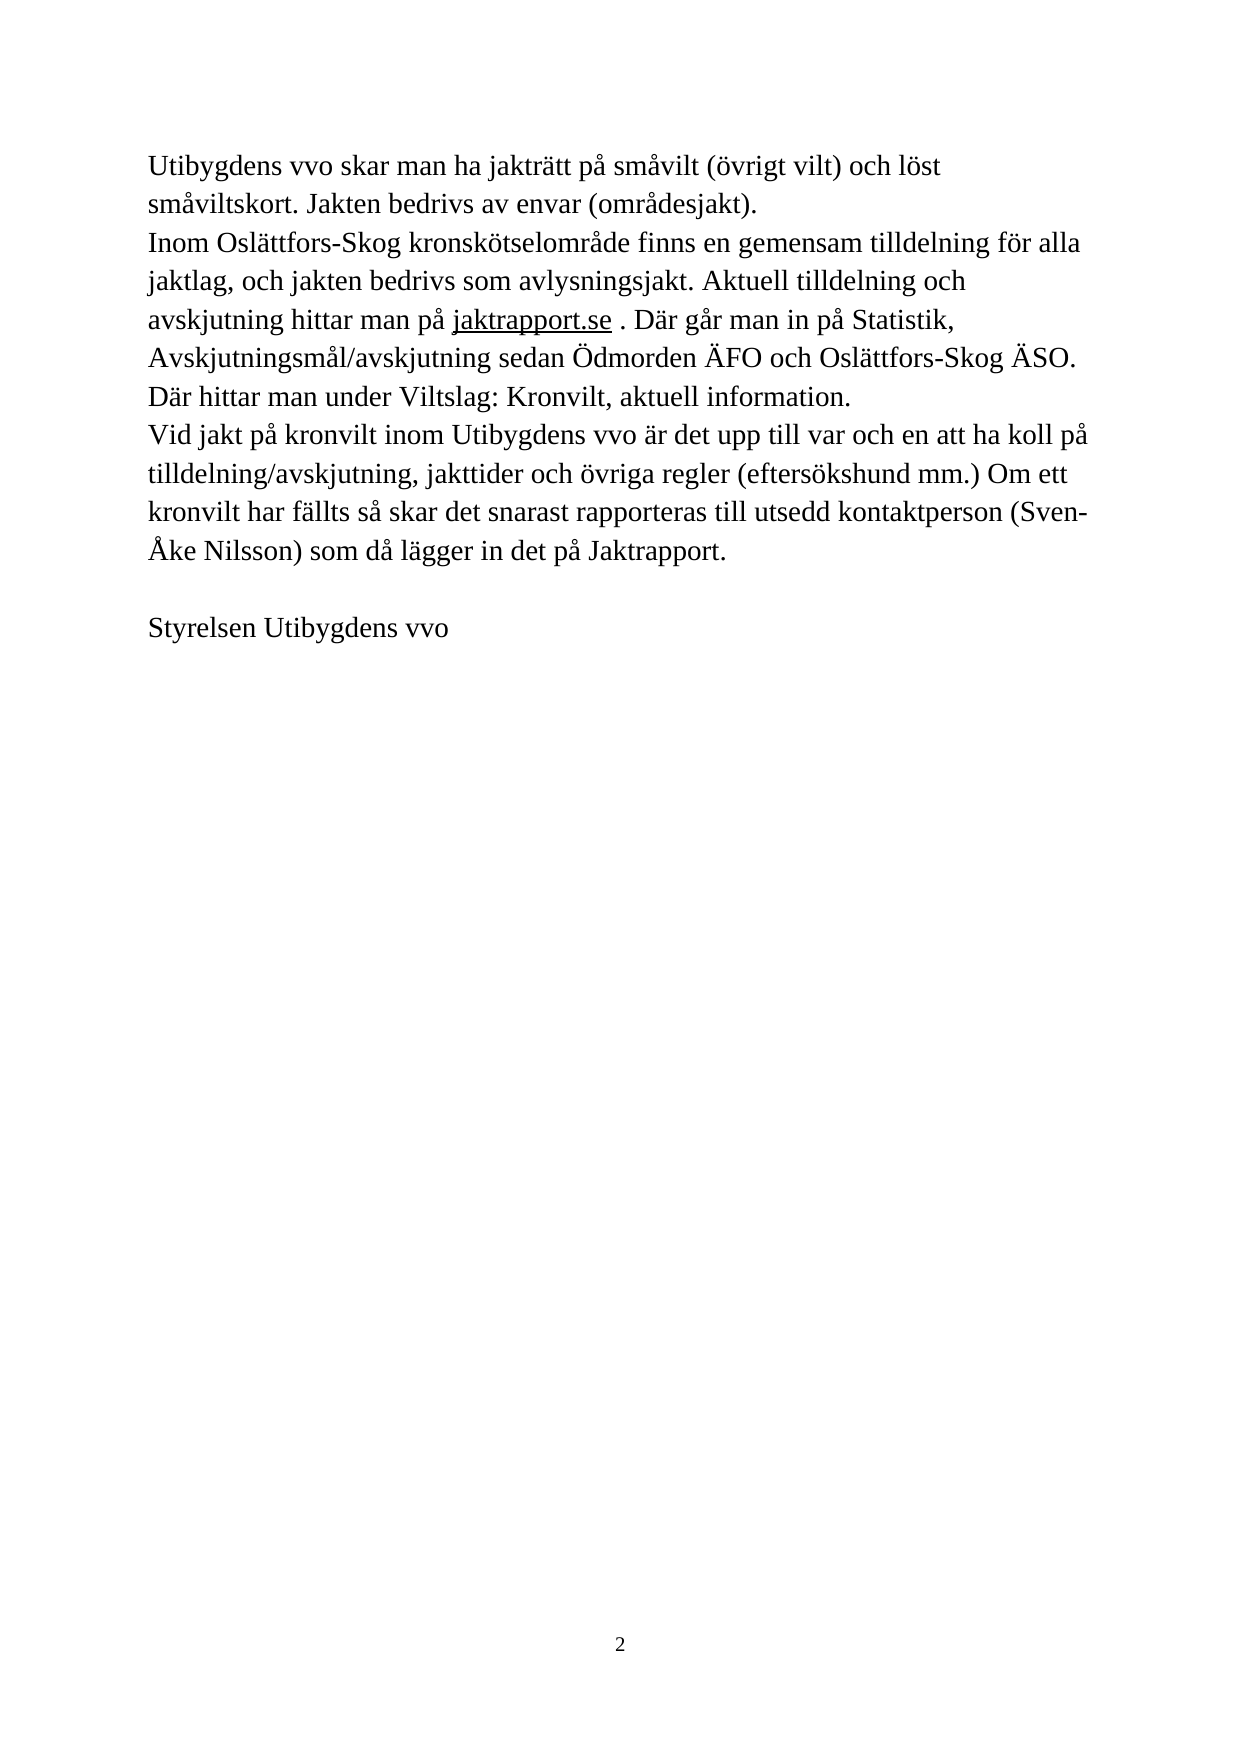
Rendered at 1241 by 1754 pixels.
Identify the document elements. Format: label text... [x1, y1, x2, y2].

text Vid jakt på kronvilt inom Utibygdens vvo är det upp till var och en att ha koll på tilldelning/avskjutning, jakttider och övriga regler (eftersökshund mm.) Om ett kronvilt har fällts så skar det snarast rapporteras till utsedd kontaktperson (Sven-Åke Nilsson) som då lägger in det på Jaktrapport. [148, 417, 1093, 567]
text Utibygdens vvo skar man ha jakträtt på småvilt (övrigt vilt) och löst småviltskort. Jakten bedrivs av envar (områdesjakt). [148, 148, 1093, 220]
text Styrelsen Utibygdens vvo [148, 610, 1093, 644]
text Inom Oslättfors-Skog kronskötselområde finns en gemensam tilldelning för alla jaktlag, och jakten bedrivs som avlysningsjakt. Aktuell tilldelning och avskjutning hittar man på jaktrapport.se . Där går man in på Statistik, Avskjutningsmål/avskjutning sedan Ödmorden ÄFO och Oslättfors-Skog ÄSO. Där hittar man under Viltslag: Kronvilt, aktuell information. [148, 225, 1093, 412]
